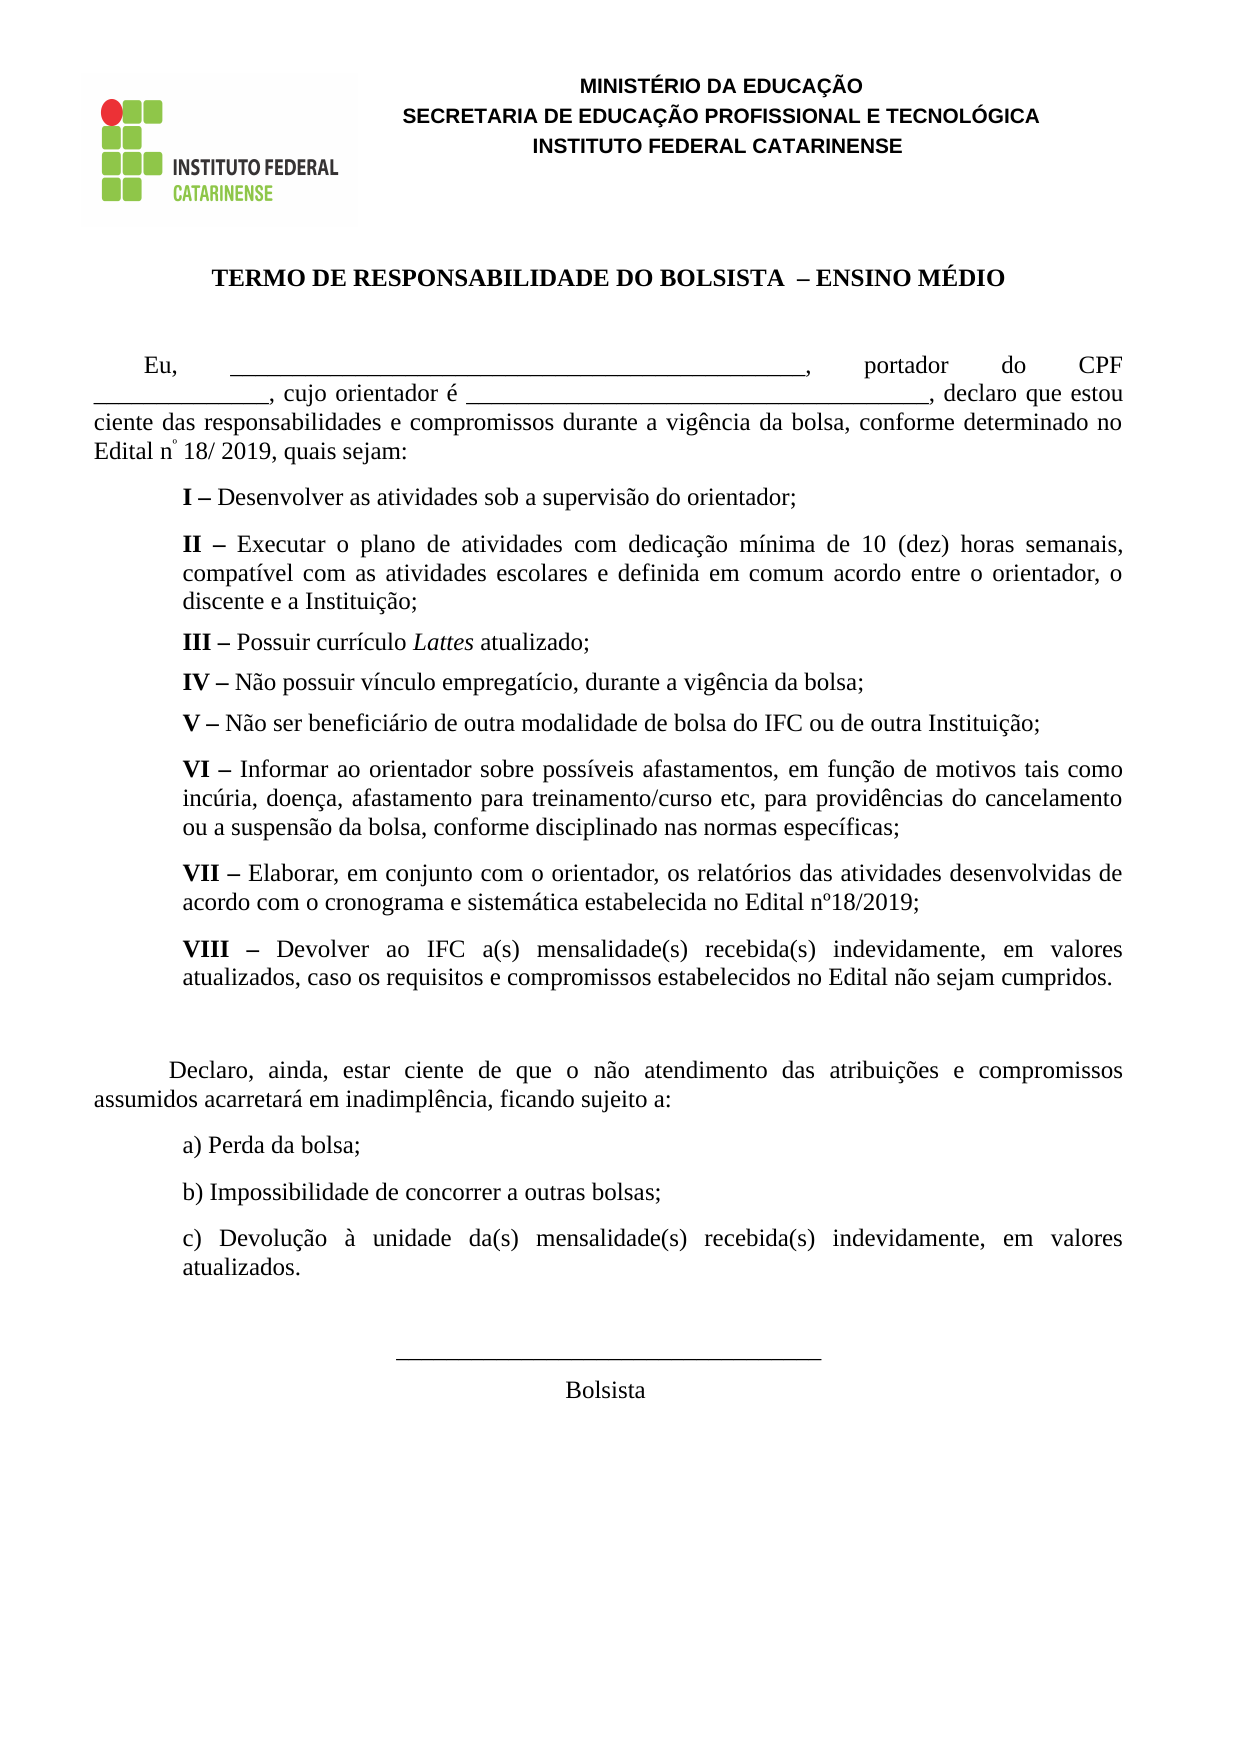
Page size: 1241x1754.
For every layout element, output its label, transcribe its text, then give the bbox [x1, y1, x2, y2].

text a) Perda da bolsa; [182, 1131, 1123, 1159]
text VII – Elaborar, em conjunto com o orientador, os relatórios das atividades desenvolvidas de acordo com o cronograma e sistemática estabelecida no Edital nº18/2019; [182, 858, 1123, 916]
text I – Desenvolver as atividades sob a supervisão do orientador; [182, 482, 1123, 511]
text V – Não ser beneficiário de outra modalidade de bolsa do IFC ou de outra Instituição; [182, 708, 1123, 737]
text Bolsista [94, 1375, 1123, 1404]
text VI – Informar ao orientador sobre possíveis afastamentos, em função de motivos tais como incúria, doença, afastamento para treinamento/curso etc, para providências do cancelamento ou a suspensão da bolsa, conforme disciplinado nas normas específicas; [182, 754, 1123, 841]
text b) Impossibilidade de concorrer a outras bolsas; [182, 1177, 1123, 1206]
text __________________________________ [94, 1334, 1123, 1363]
text II – Executar o plano de atividades com dedicação mínima de 10 (dez) horas semanais, compatível com as atividades escolares e definida em comum acordo entre o orientador, o discente e a Instituição; [182, 529, 1123, 615]
picture [80, 73, 358, 227]
text Eu, ______________________________________________, portador do CPF ______________, cujo orientador é _____________________________________, declaro que estou ciente das responsabilidades e compromissos durante a vigência da bolsa, conforme determinado no Edital nº 18/ 2019, quais sejam: [94, 350, 1123, 465]
text IV – Não possuir vínculo empregatício, durante a vigência da bolsa; [182, 667, 1123, 696]
text III – Possuir currículo Lattes atualizado; [182, 627, 1123, 656]
text c) Devolução à unidade da(s) mensalidade(s) recebida(s) indevidamente, em valores atualizados. [182, 1223, 1123, 1281]
text Declaro, ainda, estar ciente de que o não atendimento das atribuições e compromissos assumidos acarretará em inadimplência, ficando sujeito a: [94, 1055, 1123, 1113]
text TERMO DE RESPONSABILIDADE DO BOLSISTA – ENSINO MÉDIO [94, 263, 1123, 292]
text VIII – Devolver ao IFC a(s) mensalidade(s) recebida(s) indevidamente, em valores atualizados, caso os requisitos e compromissos estabelecidos no Edital não sejam cumpridos. [182, 934, 1123, 991]
